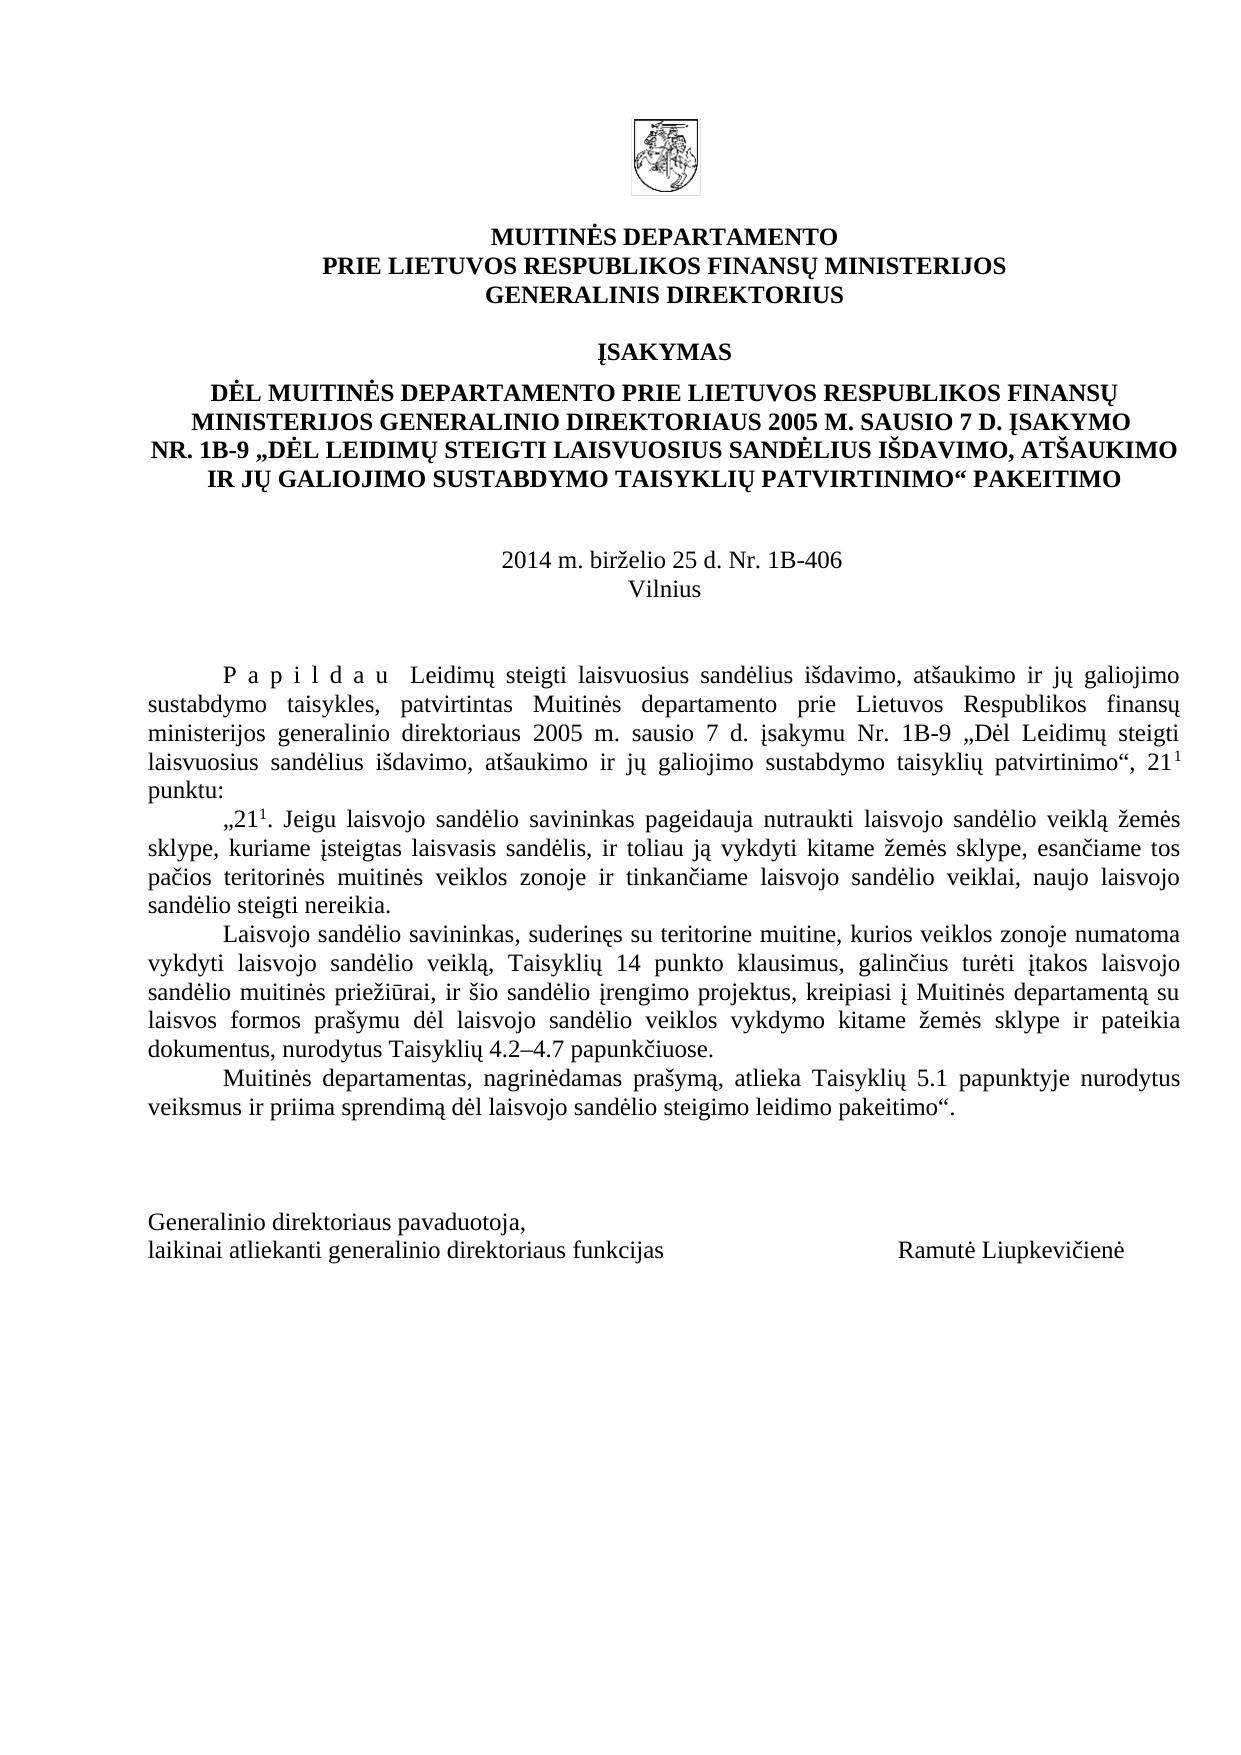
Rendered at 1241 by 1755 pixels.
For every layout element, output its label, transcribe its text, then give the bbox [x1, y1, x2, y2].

text Vilnius [148, 574, 1181, 603]
text Muitinės departamentas, nagrinėdamas prašymą, atlieka Taisyklių 5.1 papunktyje nurodytus veiksmus ir priima sprendimą dėl laisvojo sandėlio steigimo leidimo pakeitimo“. [148, 1063, 1181, 1121]
text 2014 m. birželio 25 d. Nr. 1B-406 [162, 546, 1181, 574]
text ĮSAKYMAS [148, 337, 1181, 366]
text „211. Jeigu laisvojo sandėlio savininkas pageidauja nutraukti laisvojo sandėlio veiklą žemės sklype, kuriame įsteigtas laisvasis sandėlis, ir toliau ją vykdyti kitame žemės sklype, esančiame tos pačios teritorinės muitinės veiklos zonoje ir tinkančiame laisvojo sandėlio veiklai, naujo laisvojo sandėlio steigti nereikia. [148, 804, 1181, 919]
text Laisvojo sandėlio savininkas, suderinęs su teritorine muitine, kurios veiklos zonoje numatoma vykdyti laisvojo sandėlio veiklą, Taisyklių 14 punkto klausimus, galinčius turėti įtakos laisvojo sandėlio muitinės priežiūrai, ir šio sandėlio įrengimo projektus, kreipiasi į Muitinės departamentą su laisvos formos prašymu dėl laisvojo sandėlio veiklos vykdymo kitame žemės sklype ir pateikia dokumentus, nurodytus Taisyklių 4.2–4.7 papunkčiuose. [148, 919, 1181, 1063]
text DĖL MUITINĖS DEPARTAMENTO PRIE LIETUVOS RESPUBLIKOS FINANSŲ MINISTERIJOS GENERALINIO DIREKTORIAUS 2005 M. SAUSIO 7 D. ĮSAKYMO [148, 378, 1181, 435]
text PRIE LIETUVOS RESPUBLIKOS FINANSŲ MINISTERIJOS [148, 251, 1181, 280]
text MUITINĖS DEPARTAMENTO [148, 222, 1181, 251]
text laikinai atliekanti generalinio direktoriaus funkcijas Ramutė Liupkevičienė [148, 1236, 1181, 1264]
text P a p i l d a u Leidimų steigti laisvuosius sandėlius išdavimo, atšaukimo ir jų galiojimo sustabdymo taisykles, patvirtintas Muitinės departamento prie Lietuvos Respublikos finansų ministerijos generalinio direktoriaus 2005 m. sausio 7 d. įsakymu Nr. 1B-9 „Dėl Leidimų steigti laisvuosius sandėlius išdavimo, atšaukimo ir jų galiojimo sustabdymo taisyklių patvirtinimo“, 211 punktu: [148, 661, 1181, 804]
text GENERALINIS DIREKTORIUS [148, 280, 1181, 308]
text Generalinio direktoriaus pavaduotoja, [148, 1207, 1181, 1236]
text NR. 1B-9 „DĖL LEIDIMŲ STEIGTI LAISVUOSIUS SANDĖLIUS IŠDAVIMO, ATŠAUKIMO IR JŲ GALIOJIMO SUSTABDYMO TAISYKLIŲ PATVIRTINIMO“ PAKEITIMO [148, 435, 1181, 493]
